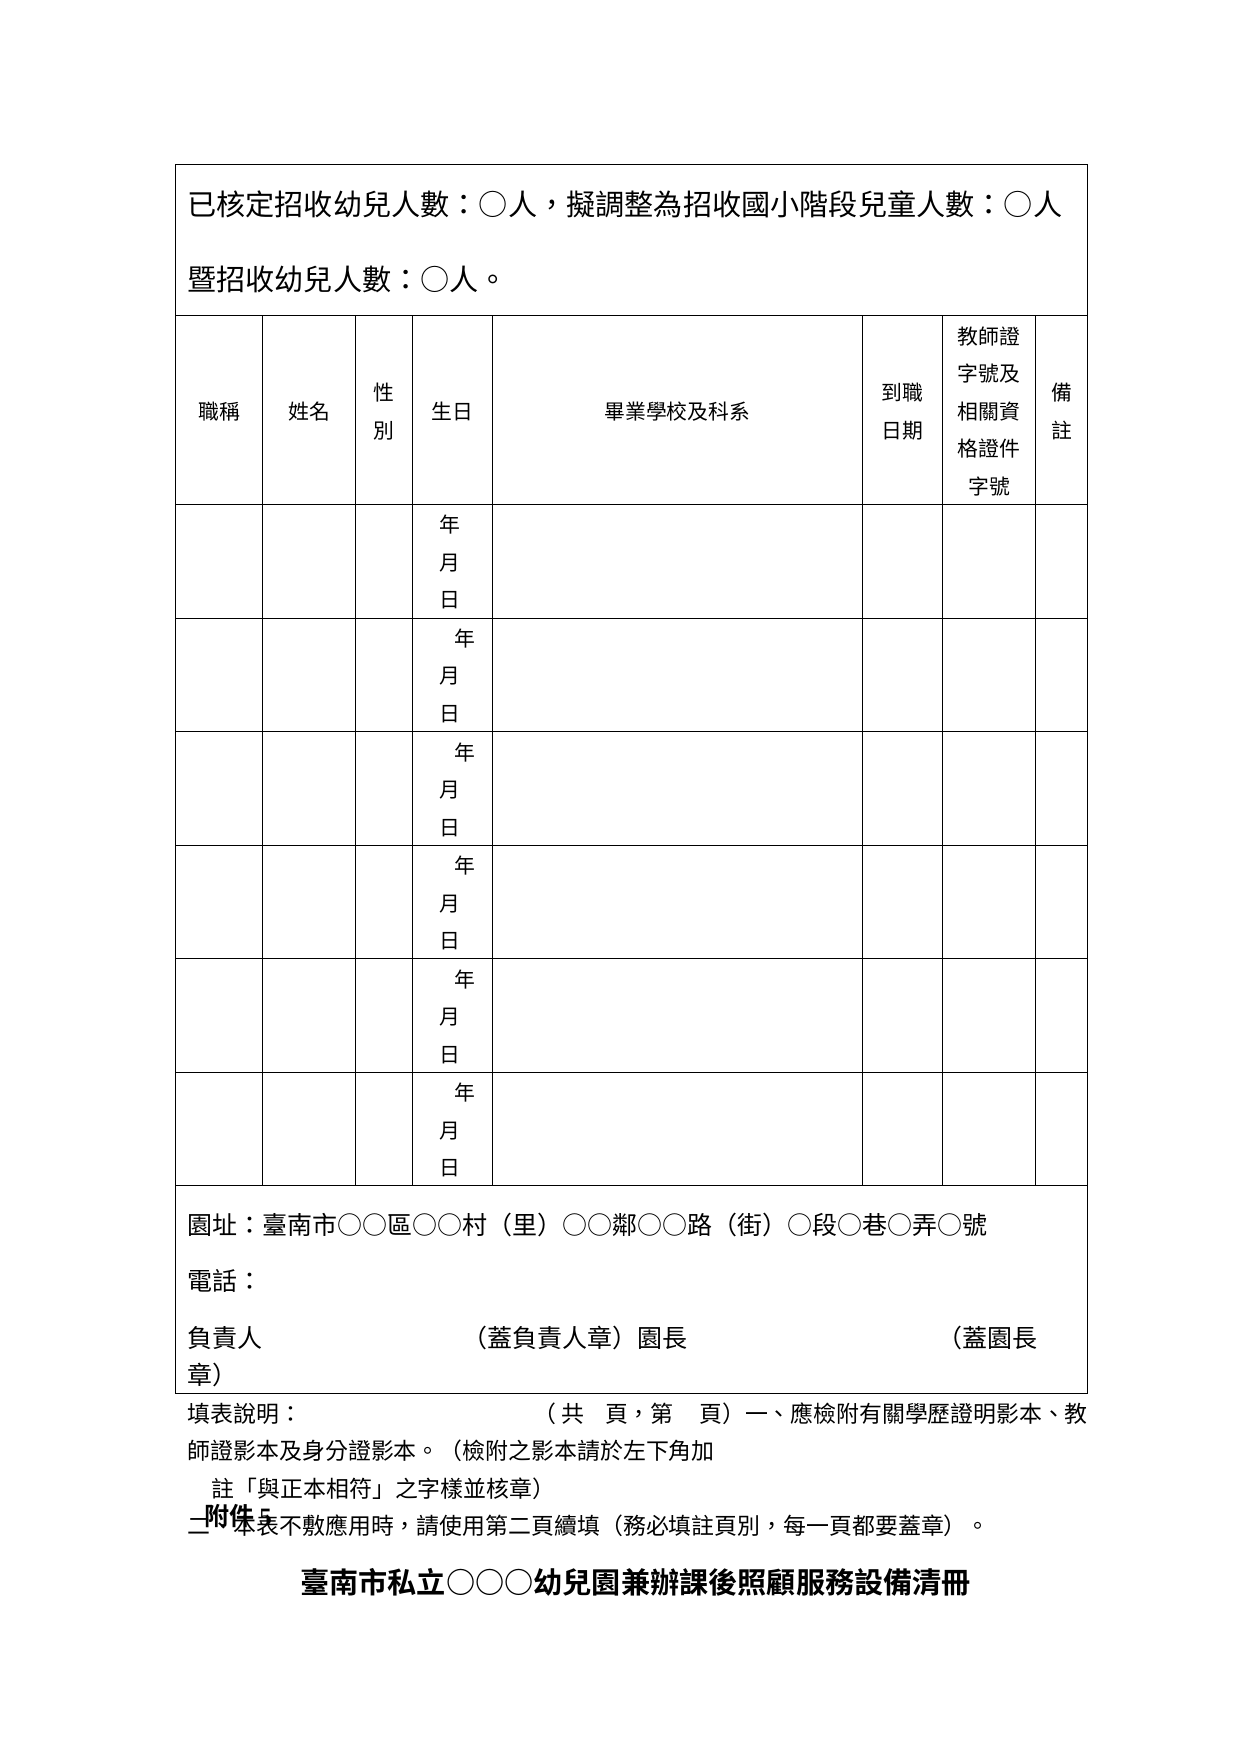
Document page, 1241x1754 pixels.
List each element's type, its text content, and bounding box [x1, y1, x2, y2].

table_cell [493, 846, 862, 958]
table_cell [356, 732, 412, 844]
table_cell [356, 959, 412, 1072]
table_cell [493, 619, 862, 731]
table_cell [176, 505, 262, 617]
table_cell [863, 846, 942, 958]
table_cell [943, 846, 1035, 958]
table_cell [356, 846, 412, 958]
table_cell [863, 1073, 942, 1185]
text 附件5 [204, 1496, 302, 1533]
table_cell [176, 619, 262, 731]
table_cell [1036, 959, 1087, 1072]
table_cell [943, 959, 1035, 1072]
table_cell [493, 732, 862, 844]
table_cell [263, 959, 355, 1072]
table_cell [863, 505, 942, 617]
table_cell [863, 619, 942, 731]
table_cell [356, 619, 412, 731]
table_cell [493, 505, 862, 617]
table_cell [263, 505, 355, 617]
text 填表說明： （ 共 頁，第 頁）一、應檢附有關學歷證明影本、教師證影本及身分證影本。（檢附之影本請於左下角加 [187, 1394, 1087, 1468]
table_cell 到職日期 [863, 316, 942, 504]
table_cell [943, 619, 1035, 731]
table_cell 年 月 日 [413, 1073, 492, 1185]
table_cell [263, 619, 355, 731]
table_cell [943, 732, 1035, 844]
table_cell [1036, 846, 1087, 958]
table_cell [176, 732, 262, 844]
table_cell 姓名 [263, 316, 355, 504]
text 註「與正本相符」之字樣並核章） [187, 1468, 1087, 1506]
table_cell 性別 [356, 316, 412, 504]
table_cell [263, 846, 355, 958]
text 二、本表不敷應用時，請使用第二頁續填（務必填註頁別，每一頁都要蓋章）。 [187, 1506, 1087, 1543]
table_cell [1036, 732, 1087, 844]
table_cell 生日 [413, 316, 492, 504]
table_cell 年 月 日 [413, 505, 492, 617]
table_header 已核定招收幼兒人數：○人，擬調整為招收國小階段兒童人數：○人暨招收幼兒人數：○人。 [176, 165, 1087, 315]
table_cell 年 月 日 [413, 619, 492, 731]
table_cell [493, 959, 862, 1072]
table_cell [176, 846, 262, 958]
table_cell 年 月 日 [413, 732, 492, 844]
table_cell 職稱 [176, 316, 262, 504]
text 臺南市私立○○○幼兒園兼辦課後照顧服務設備清冊 [237, 1543, 1087, 1618]
table_cell [863, 732, 942, 844]
table_cell [263, 1073, 355, 1185]
table_cell [943, 505, 1035, 617]
table_cell [176, 959, 262, 1072]
table_cell 教師證字號及相關資格證件字號 [943, 316, 1035, 504]
table_cell [263, 732, 355, 844]
table_cell [863, 959, 942, 1072]
table_cell [1036, 505, 1087, 617]
table_cell [1036, 1073, 1087, 1185]
table_cell 園址：臺南市○○區○○村（里）○○鄰○○路（街）○段○巷○弄○號 電話： 負責人 （蓋負責人章）園長 （蓋園長章） [176, 1186, 1087, 1392]
table_cell [356, 1073, 412, 1185]
table_cell [1036, 619, 1087, 731]
table_cell 年 月 日 [413, 959, 492, 1072]
table_cell [493, 1073, 862, 1185]
table_cell [943, 1073, 1035, 1185]
table_cell [356, 505, 412, 617]
table_cell 備註 [1036, 316, 1087, 504]
table_cell 年 月 日 [413, 846, 492, 958]
table_cell [176, 1073, 262, 1185]
table_cell 畢業學校及科系 [493, 316, 862, 504]
